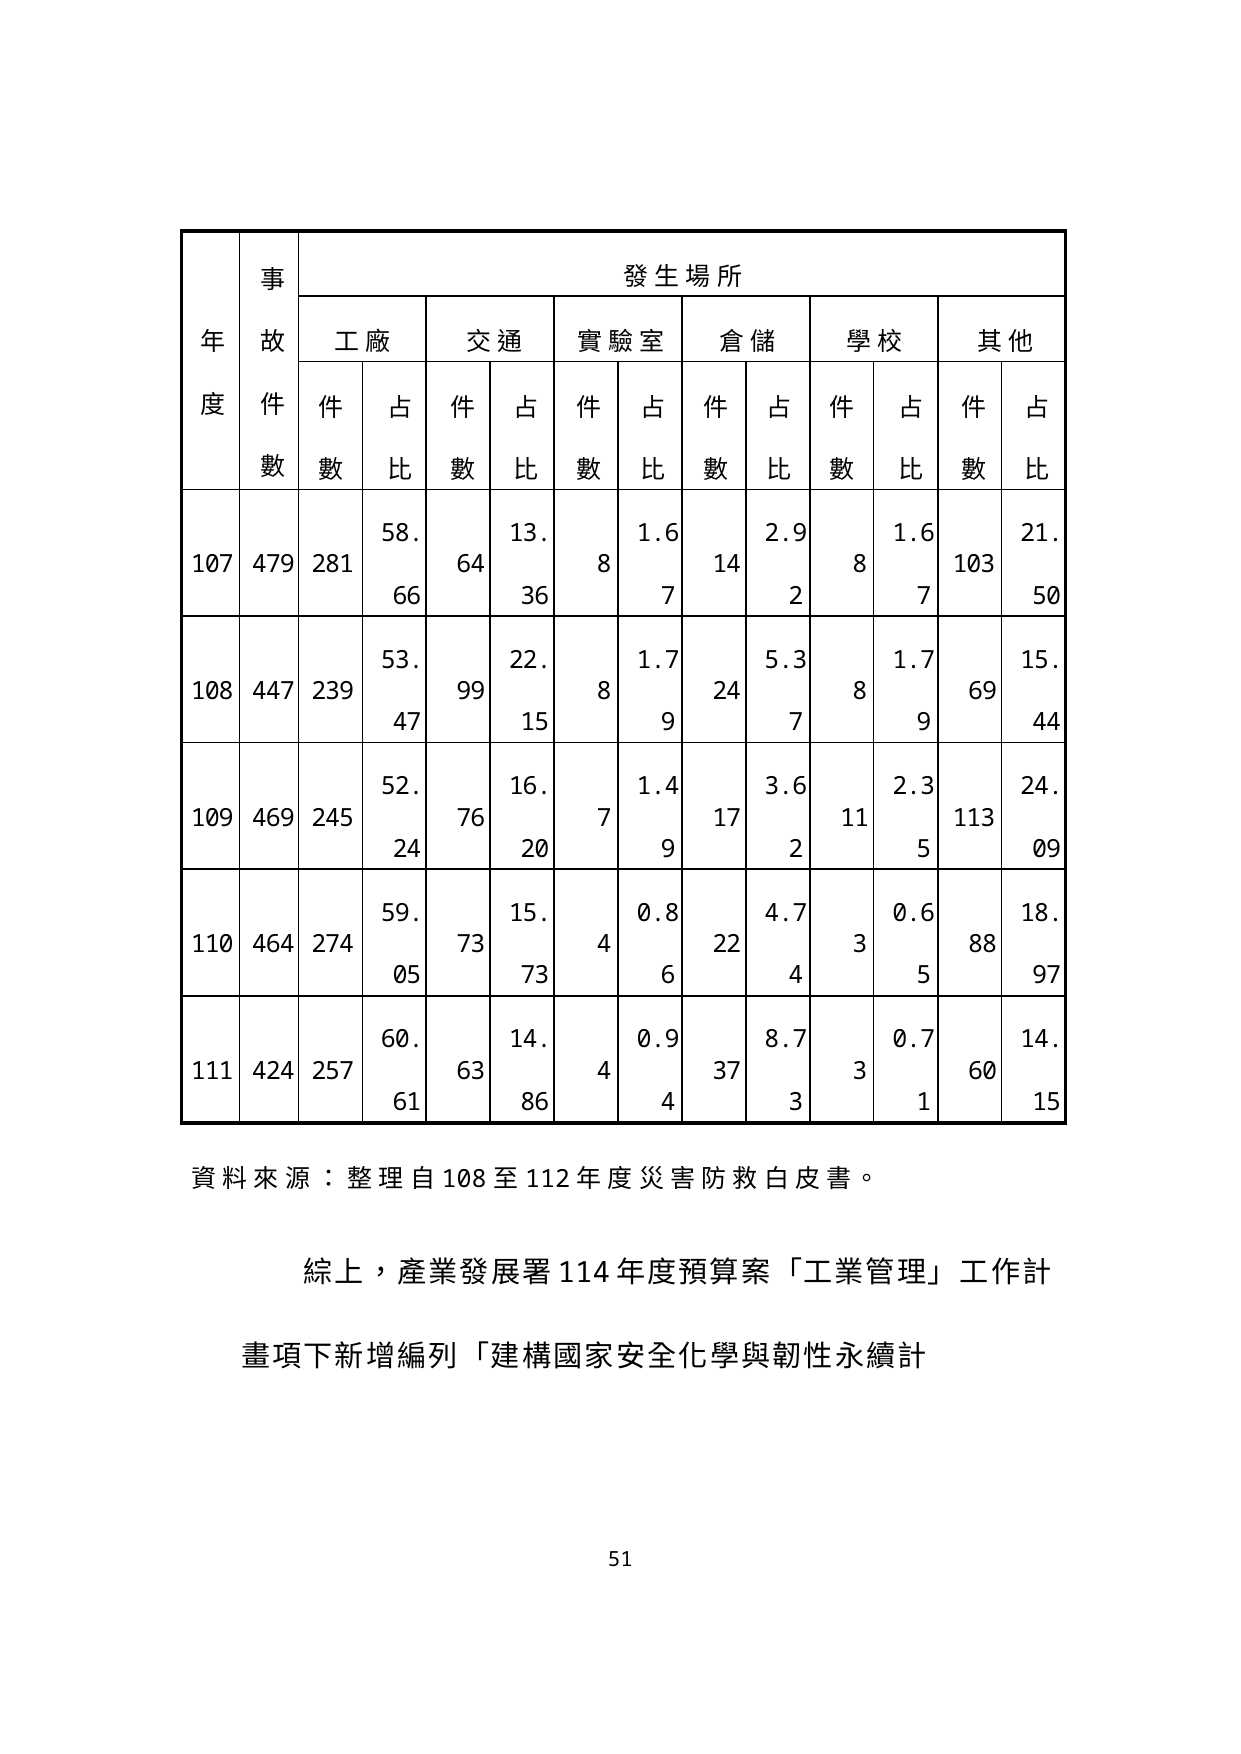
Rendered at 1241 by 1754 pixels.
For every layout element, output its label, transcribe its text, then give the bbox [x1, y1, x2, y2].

table_cell 件數 [555, 362, 617, 489]
table_cell 52.24 [363, 743, 425, 868]
table_cell 14.86 [491, 997, 553, 1121]
table_cell 其他 [939, 297, 1064, 361]
table_cell 2.92 [747, 490, 809, 615]
table_cell 工廠 [299, 297, 425, 361]
table_cell 0.65 [874, 870, 937, 995]
table_cell 件數 [939, 362, 1001, 489]
table_cell 107 [183, 490, 239, 615]
table_cell 21.50 [1002, 490, 1064, 615]
table_cell 4 [555, 870, 617, 995]
table_cell 109 [183, 743, 239, 868]
table_cell 占比 [363, 362, 425, 489]
table_cell 257 [299, 997, 362, 1121]
table_cell 469 [240, 743, 298, 868]
table_cell 占比 [1002, 362, 1064, 489]
table_cell 239 [299, 617, 362, 742]
table_cell 22.15 [491, 617, 553, 742]
table_cell 件數 [299, 362, 362, 489]
table_cell 交通 [427, 297, 553, 361]
table_cell 447 [240, 617, 298, 742]
table_cell 3.62 [747, 743, 809, 868]
table_cell 424 [240, 997, 298, 1121]
table_cell 8 [555, 490, 617, 615]
table_cell 103 [939, 490, 1001, 615]
table_cell 274 [299, 870, 362, 995]
table_cell 4 [555, 997, 617, 1121]
table_cell 14 [683, 490, 745, 615]
table_cell 學校 [811, 297, 937, 361]
table_cell 464 [240, 870, 298, 995]
table_cell 88 [939, 870, 1001, 995]
table_cell 件數 [683, 362, 745, 489]
table_cell 15.73 [491, 870, 553, 995]
text 資料來源：整理自108至112年度災害防救白皮書。 [183, 1125, 1057, 1187]
table_cell 占比 [874, 362, 937, 489]
table_cell 占比 [491, 362, 553, 489]
table_cell 1.67 [619, 490, 681, 615]
table_cell 24 [683, 617, 745, 742]
table_cell 1.79 [619, 617, 681, 742]
table_cell 76 [427, 743, 489, 868]
table_cell 1.67 [874, 490, 937, 615]
table_cell 479 [240, 490, 298, 615]
table_cell 11 [811, 743, 873, 868]
table_cell 13.36 [491, 490, 553, 615]
table_cell 24.09 [1002, 743, 1064, 868]
table_cell 37 [683, 997, 745, 1121]
table_cell 60 [939, 997, 1001, 1121]
table_cell 0.86 [619, 870, 681, 995]
table_header 發生場所 [299, 233, 1064, 295]
table_cell 17 [683, 743, 745, 868]
table_cell 14.15 [1002, 997, 1064, 1121]
table_cell 實驗室 [555, 297, 681, 361]
table_cell 8.73 [747, 997, 809, 1121]
table_cell 60.61 [363, 997, 425, 1121]
table_cell 58.66 [363, 490, 425, 615]
table_cell 59.05 [363, 870, 425, 995]
table_cell 倉儲 [683, 297, 809, 361]
table_header 事故件數 [240, 233, 298, 489]
table_header 年度 [183, 233, 239, 489]
table_cell 0.94 [619, 997, 681, 1121]
table_cell 件數 [427, 362, 489, 489]
table_cell 53.47 [363, 617, 425, 742]
table_cell 113 [939, 743, 1001, 868]
table_cell 99 [427, 617, 489, 742]
table_cell 73 [427, 870, 489, 995]
table_cell 22 [683, 870, 745, 995]
table_cell 15.44 [1002, 617, 1064, 742]
table_cell 5.37 [747, 617, 809, 742]
table_cell 3 [811, 997, 873, 1121]
table_cell 7 [555, 743, 617, 868]
table_cell 8 [555, 617, 617, 742]
table_cell 111 [183, 997, 239, 1121]
table_cell 2.35 [874, 743, 937, 868]
table_cell 108 [183, 617, 239, 742]
table_cell 8 [811, 617, 873, 742]
table_cell 占比 [619, 362, 681, 489]
table_cell 3 [811, 870, 873, 995]
table_cell 1.49 [619, 743, 681, 868]
text 綜上，產業發展署114年度預算案「工業管理」工作計畫項下新增編列「建構國家安全化學與韌性永續計畫」5,420萬元，用以成立化學品運作安全聯盟、辦理製造業化學品運作安全技術輔導及安全技術訓練等，鑑於107至111年度國內危害性化學物質事故發生場所以工廠占比逾5成最高，允宜加強輔導製造業化學災害預防及應變能力，俾降低災害發生機率。 [236, 1187, 1063, 1374]
table_cell 1.79 [874, 617, 937, 742]
table_cell 18.97 [1002, 870, 1064, 995]
table_cell 245 [299, 743, 362, 868]
table_cell 281 [299, 490, 362, 615]
table_cell 0.71 [874, 997, 937, 1121]
table_cell 占比 [747, 362, 809, 489]
table_cell 件數 [811, 362, 873, 489]
table_cell 69 [939, 617, 1001, 742]
table_cell 64 [427, 490, 489, 615]
table_cell 8 [811, 490, 873, 615]
table_cell 4.74 [747, 870, 809, 995]
table_cell 110 [183, 870, 239, 995]
table_cell 63 [427, 997, 489, 1121]
table_cell 16.20 [491, 743, 553, 868]
